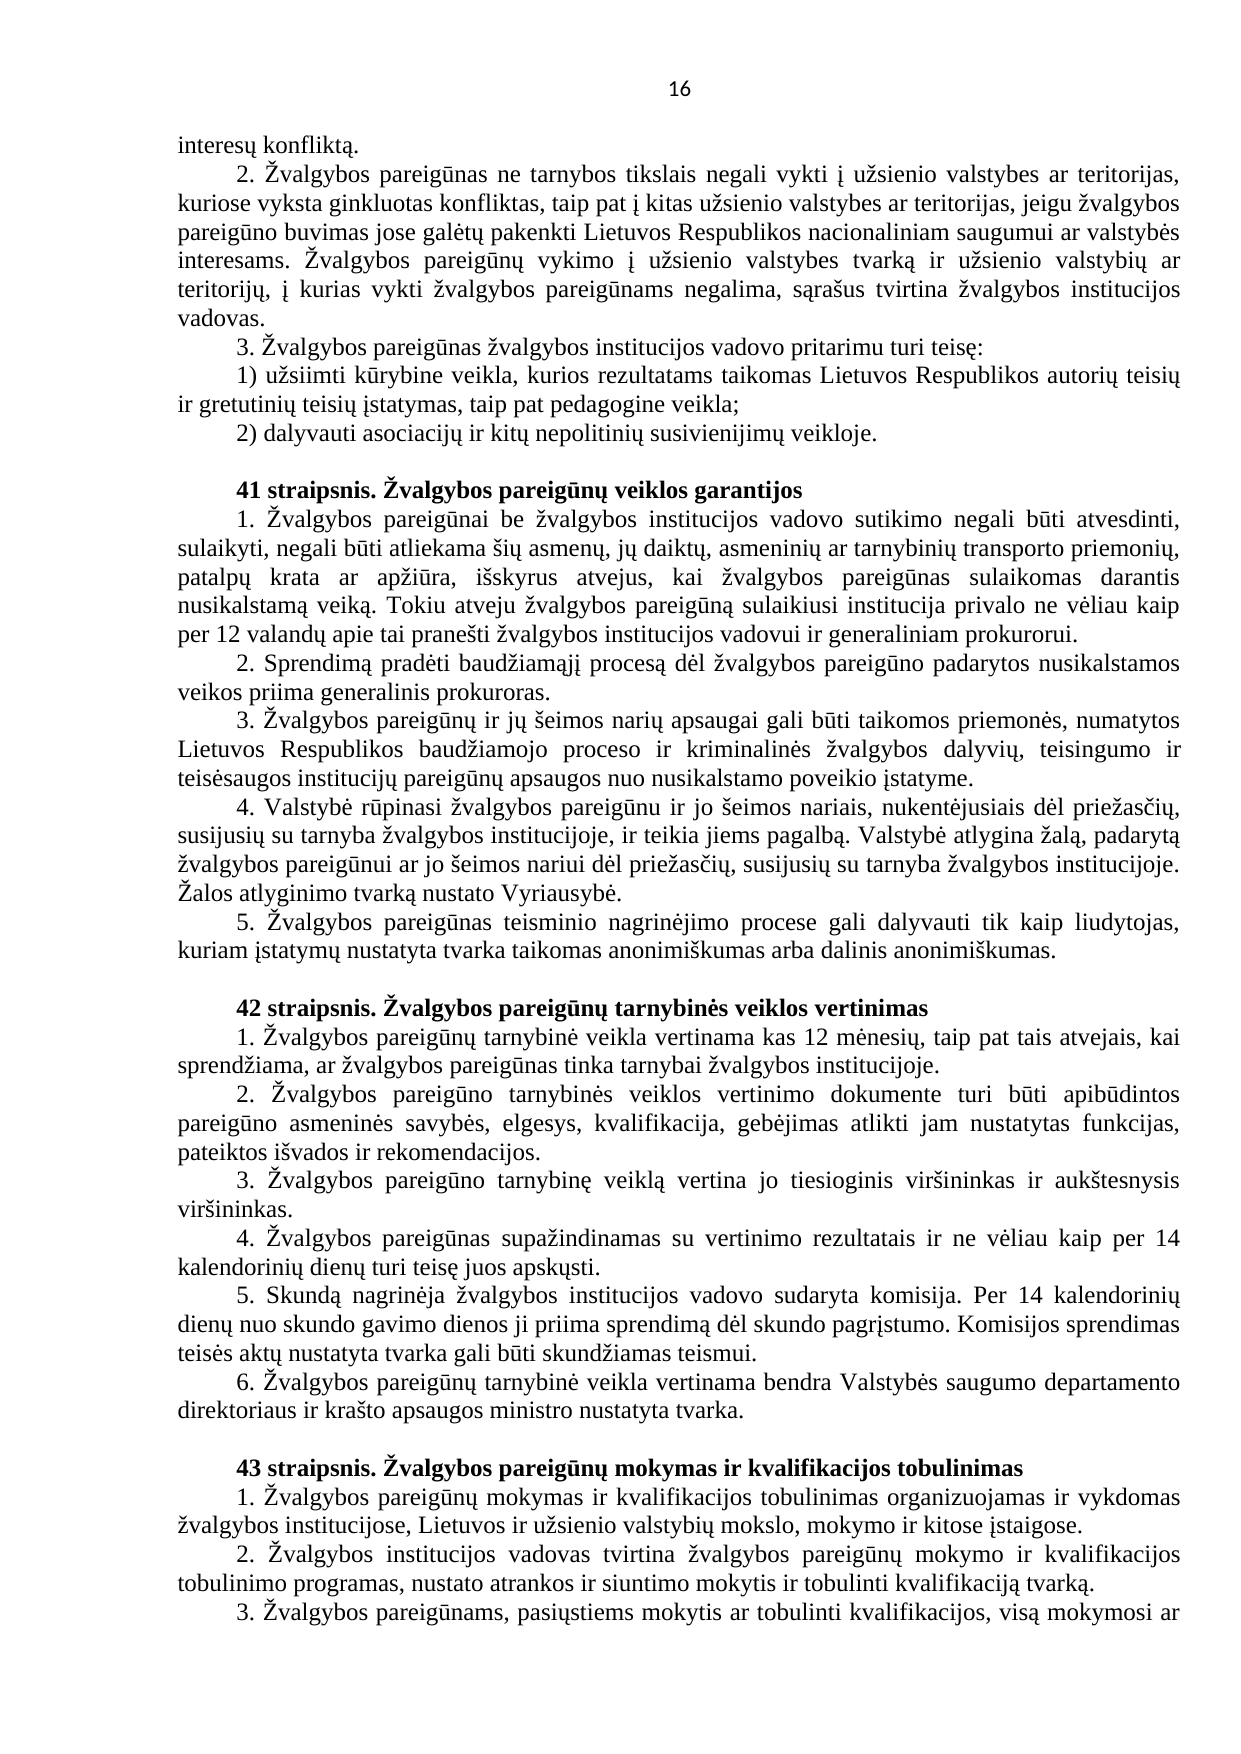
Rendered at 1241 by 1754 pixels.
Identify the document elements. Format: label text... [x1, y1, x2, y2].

text 5. Žvalgybos pareigūnas teisminio nagrinėjimo procese gali dalyvauti tik kaip liudytojas, kuriam įstatymų nustatyta tvarka taikomas anonimiškumas arba dalinis anonimiškumas. [177, 907, 1181, 964]
text 3. Žvalgybos pareigūno tarnybinę veiklą vertina jo tiesioginis viršininkas ir aukštesnysis viršininkas. [177, 1166, 1181, 1223]
text 6. Žvalgybos pareigūnų tarnybinė veikla vertinama bendra Valstybės saugumo departamento direktoriaus ir krašto apsaugos ministro nustatyta tvarka. [177, 1367, 1181, 1424]
text 1. Žvalgybos pareigūnų mokymas ir kvalifikacijos tobulinimas organizuojamas ir vykdomas žvalgybos institucijose, Lietuvos ir užsienio valstybių mokslo, mokymo ir kitose įstaigose. [177, 1482, 1181, 1539]
text 5. Skundą nagrinėja žvalgybos institucijos vadovo sudaryta komisija. Per 14 kalendorinių dienų nuo skundo gavimo dienos ji priima sprendimą dėl skundo pagrįstumo. Komisijos sprendimas teisės aktų nustatyta tvarka gali būti skundžiamas teismui. [177, 1281, 1181, 1367]
text 42 straipsnis. Žvalgybos pareigūnų tarnybinės veiklos vertinimas [177, 993, 1181, 1022]
text 2. Žvalgybos pareigūno tarnybinės veiklos vertinimo dokumente turi būti apibūdintos pareigūno asmeninės savybės, elgesys, kvalifikacija, gebėjimas atlikti jam nustatytas funkcijas, pateiktos išvados ir rekomendacijos. [177, 1079, 1181, 1166]
text 2) dalyvauti asociacijų ir kitų nepolitinių susivienijimų veikloje. [177, 418, 1181, 447]
text 41 straipsnis. Žvalgybos pareigūnų veiklos garantijos [177, 476, 1181, 504]
text 3. Žvalgybos pareigūnų ir jų šeimos narių apsaugai gali būti taikomos priemonės, numatytos Lietuvos Respublikos baudžiamojo proceso ir kriminalinės žvalgybos dalyvių, teisingumo ir teisėsaugos institucijų pareigūnų apsaugos nuo nusikalstamo poveikio įstatyme. [177, 706, 1181, 792]
text 1. Žvalgybos pareigūnų tarnybinė veikla vertinama kas 12 mėnesių, taip pat tais atvejais, kai sprendžiama, ar žvalgybos pareigūnas tinka tarnybai žvalgybos institucijoje. [177, 1022, 1181, 1079]
text 1. Žvalgybos pareigūnai be žvalgybos institucijos vadovo sutikimo negali būti atvesdinti, sulaikyti, negali būti atliekama šių asmenų, jų daiktų, asmeninių ar tarnybinių transporto priemonių, patalpų krata ar apžiūra, išskyrus atvejus, kai žvalgybos pareigūnas sulaikomas darantis nusikalstamą veiką. Tokiu atveju žvalgybos pareigūną sulaikiusi institucija privalo ne vėliau kaip per 12 valandų apie tai pranešti žvalgybos institucijos vadovui ir generaliniam prokurorui. [177, 504, 1181, 648]
text 43 straipsnis. Žvalgybos pareigūnų mokymas ir kvalifikacijos tobulinimas [177, 1453, 1181, 1482]
text 2. Žvalgybos institucijos vadovas tvirtina žvalgybos pareigūnų mokymo ir kvalifikacijos tobulinimo programas, nustato atrankos ir siuntimo mokytis ir tobulinti kvalifikaciją tvarką. [177, 1539, 1181, 1597]
text 2. Sprendimą pradėti baudžiamąjį procesą dėl žvalgybos pareigūno padarytos nusikalstamos veikos priima generalinis prokuroras. [177, 648, 1181, 706]
text 4. Žvalgybos pareigūnas supažindinamas su vertinimo rezultatais ir ne vėliau kaip per 14 kalendorinių dienų turi teisę juos apskųsti. [177, 1223, 1181, 1281]
text 2. Žvalgybos pareigūnas ne tarnybos tikslais negali vykti į užsienio valstybes ar teritorijas, kuriose vyksta ginkluotas konfliktas, taip pat į kitas užsienio valstybes ar teritorijas, jeigu žvalgybos pareigūno buvimas jose galėtų pakenkti Lietuvos Respublikos nacionaliniam saugumui ar valstybės interesams. Žvalgybos pareigūnų vykimo į užsienio valstybes tvarką ir užsienio valstybių ar teritorijų, į kurias vykti žvalgybos pareigūnams negalima, sąrašus tvirtina žvalgybos institucijos vadovas. [177, 159, 1181, 332]
text 4. Valstybė rūpinasi žvalgybos pareigūnu ir jo šeimos nariais, nukentėjusiais dėl priežasčių, susijusių su tarnyba žvalgybos institucijoje, ir teikia jiems pagalbą. Valstybė atlygina žalą, padarytą žvalgybos pareigūnui ar jo šeimos nariui dėl priežasčių, susijusių su tarnyba žvalgybos institucijoje. Žalos atlyginimo tvarką nustato Vyriausybė. [177, 792, 1181, 907]
text 3. Žvalgybos pareigūnas žvalgybos institucijos vadovo pritarimu turi teisę: [177, 332, 1181, 361]
text 3. Žvalgybos pareigūnams, pasiųstiems mokytis ar tobulinti kvalifikacijos, visą mokymosi ar [177, 1597, 1181, 1626]
text interesų konfliktą. [177, 131, 1181, 159]
text 1) užsiimti kūrybine veikla, kurios rezultatams taikomas Lietuvos Respublikos autorių teisių ir gretutinių teisių įstatymas, taip pat pedagogine veikla; [177, 361, 1181, 418]
